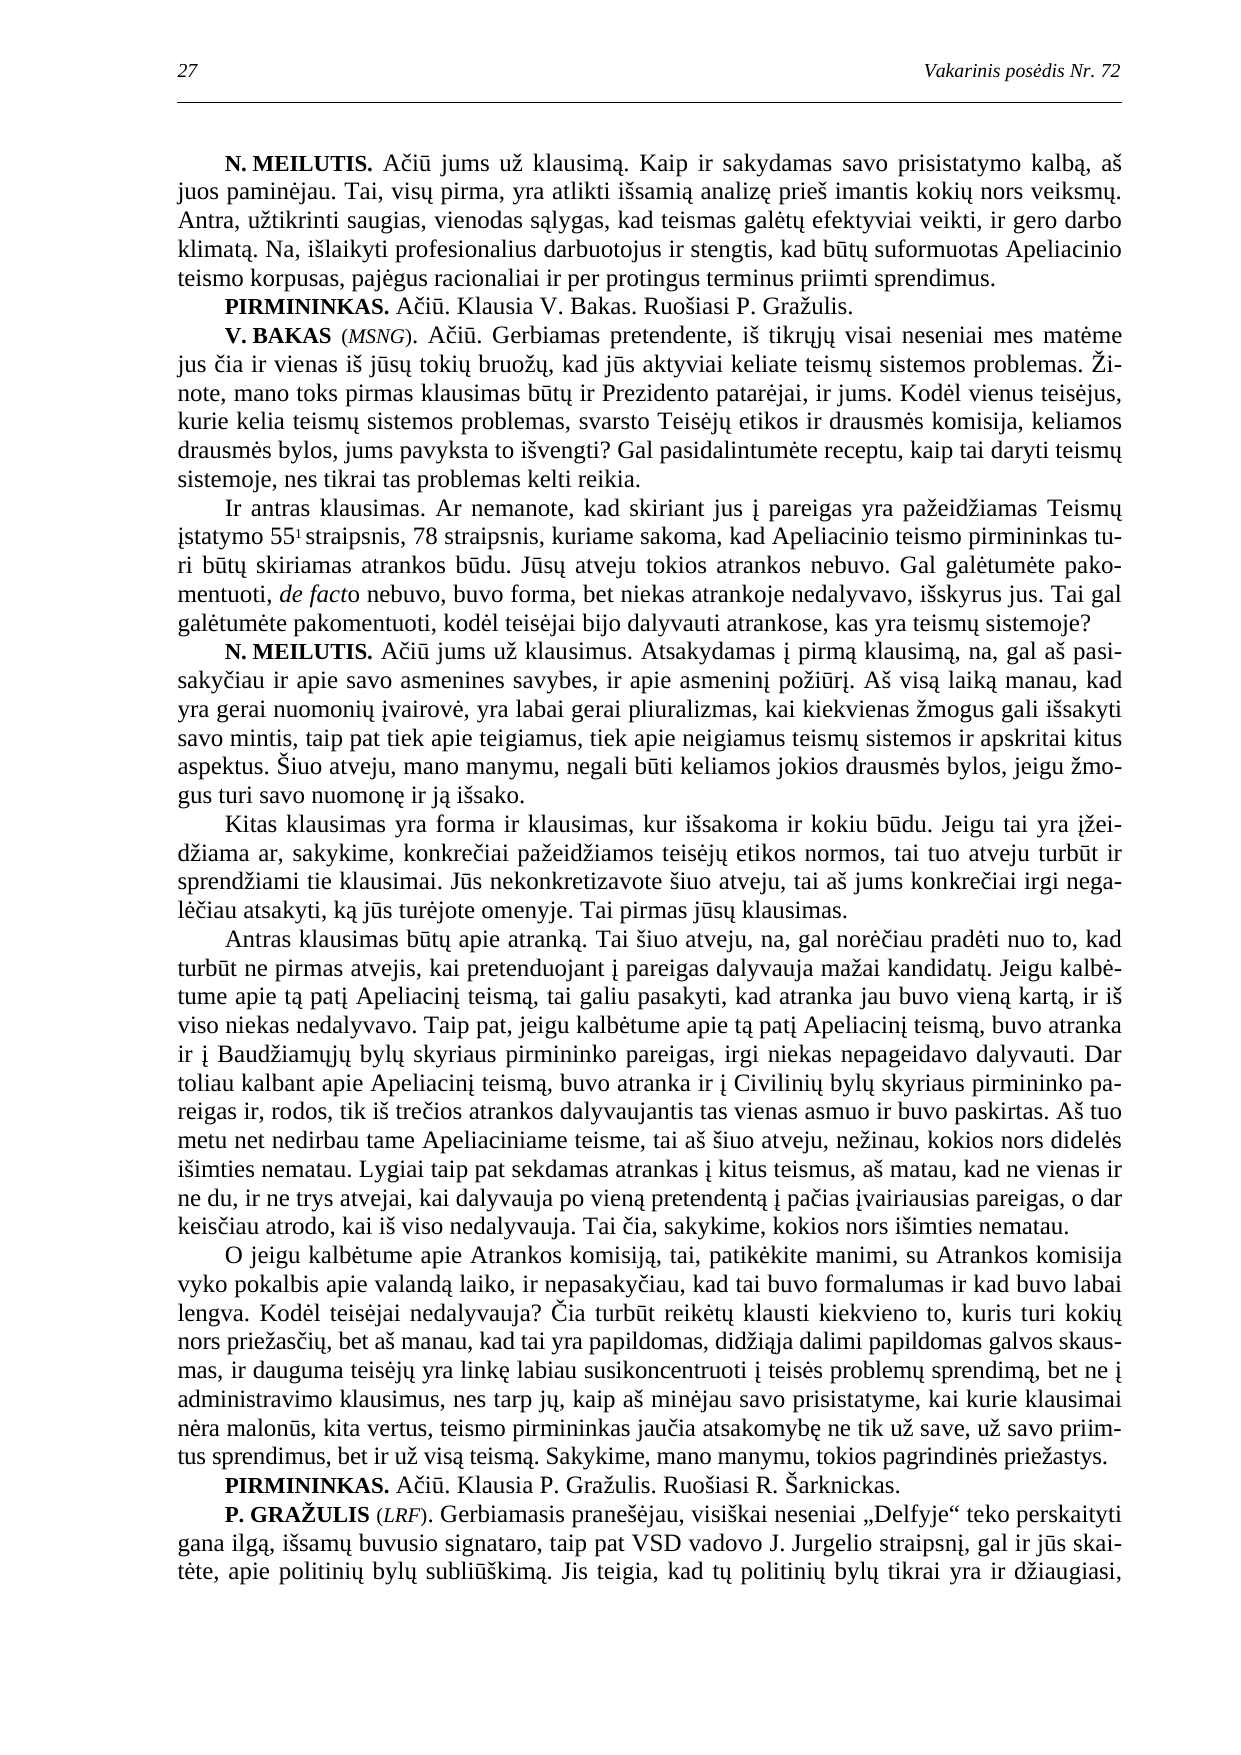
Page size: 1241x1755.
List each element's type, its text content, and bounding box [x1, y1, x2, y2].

text Ki­tas klau­si­mas yra for­ma ir klau­si­mas, kur iš­sa­ko­ma ir ko­kiu bū­du. Jei­gu tai yra įžei­džia­ma ar, sa­ky­ki­me, kon­kre­čiai pa­žei­džia­mos tei­sė­jų eti­kos nor­mos, tai tuo at­ve­ju tur­būt ir spren­džia­mi tie klau­si­mai. Jūs ne­kon­kre­ti­za­vo­te šiuo at­ve­ju, tai aš jums kon­kre­čiai ir­gi ne­ga­lė­čiau at­sa­ky­ti, ką jūs tu­rė­jo­te ome­ny­je. Tai pir­mas jū­sų klau­si­mas. [177, 809, 1122, 924]
text O jei­gu kal­bė­tu­me apie At­ran­kos ko­mi­si­ją, tai, pa­ti­kė­ki­te ma­ni­mi, su At­ran­kos ko­mi­si­ja vy­ko po­kal­bis apie va­lan­dą lai­ko, ir ne­pa­sa­ky­čiau, kad tai bu­vo for­ma­lu­mas ir kad bu­vo la­bai leng­va. Ko­dėl tei­sė­jai ne­da­ly­vau­ja? Čia tur­būt rei­kė­tų klaus­ti kiek­vie­no to, ku­ris tu­ri ko­kių nors prie­žas­čių, bet aš ma­nau, kad tai yra pa­pil­do­mas, di­dži­ą­ja da­li­mi pa­pil­do­mas gal­vos skaus­mas, ir dau­gu­ma tei­sė­jų yra lin­kę la­biau su­si­kon­cen­truo­ti į tei­sės pro­ble­mų spren­di­mą, bet ne į ad­mi­nist­ra­vi­mo klau­si­mus, nes tarp jų, kaip aš mi­nė­jau sa­vo pri­sis­ta­ty­me, kai ku­rie klau­si­mai nė­ra ma­lo­nūs, ki­ta ver­tus, teis­mo pir­mi­nin­kas jau­čia at­sa­ko­my­bę ne tik už sa­ve, už sa­vo pri­im­tus spren­di­mus, bet ir už vi­są teis­mą. Sa­ky­ki­me, ma­no ma­ny­mu, to­kios pa­grin­di­nės prie­žas­tys. [177, 1240, 1122, 1470]
text Ir ant­ras klau­si­mas. Ar ne­ma­no­te, kad ski­riant jus į pa­rei­gas yra pa­žei­džia­mas Teis­mų įsta­ty­mo 551 straips­nis, 78 straips­nis, ku­ria­me sa­ko­ma, kad Ape­lia­ci­nio teis­mo pir­mi­nin­kas tu­ri bū­tų ski­ria­mas at­ran­kos bū­du. Jū­sų at­ve­ju to­kios at­ran­kos ne­bu­vo. Gal ga­lė­tu­mė­te pa­ko­men­tuo­ti, de fac­to ne­bu­vo, bu­vo for­ma, bet nie­kas at­ran­ko­je ne­da­ly­va­vo, iš­sky­rus jus. Tai gal ga­lė­tu­mė­te pa­ko­men­tuo­ti, ko­dėl tei­sė­jai bi­jo da­ly­vau­ti at­ran­ko­se, kas yra teis­mų sis­te­mo­je? [177, 493, 1122, 636]
text PIRMININKAS. Ačiū. Klau­sia V. Ba­kas. Ruo­šia­si P. Gra­žu­lis. [177, 291, 1122, 320]
text N. MEILUTIS. Ačiū jums už klau­si­mą. Kaip ir sa­ky­da­mas sa­vo pri­sis­ta­ty­mo kal­bą, aš juos pa­mi­nė­jau. Tai, vi­sų pir­ma, yra at­lik­ti iš­sa­mią ana­li­zę prieš iman­tis ko­kių nors veiks­mų. An­tra, už­tik­rin­ti sau­gias, vie­no­das są­ly­gas, kad teis­mas ga­lė­tų efek­ty­viai veik­ti, ir ge­ro dar­bo kli­ma­tą. Na, iš­lai­ky­ti pro­fe­sio­na­lius dar­buo­to­jus ir steng­tis, kad bū­tų su­for­muo­tas Ape­lia­ci­nio teis­mo kor­pu­sas, pa­jė­gus ra­cio­na­liai ir per pro­tin­gus ter­mi­nus pri­im­ti spren­di­mus. [177, 148, 1122, 291]
text V. BAKAS (MSNG). Ačiū. Ger­bia­mas pre­ten­den­te, iš tik­rų­jų vi­sai ne­se­niai mes ma­tė­me jus čia ir vie­nas iš jū­sų to­kių bruo­žų, kad jūs ak­ty­viai ke­lia­te teis­mų sis­te­mos pro­ble­mas. Ži­no­te, ma­no toks pir­mas klau­si­mas bū­tų ir Pre­zi­den­to pa­ta­rė­jai, ir jums. Ko­dėl vie­nus tei­sė­jus, ku­rie ke­lia teis­mų sis­te­mos pro­ble­mas, svars­to Tei­sė­jų eti­kos ir draus­mės ko­mi­si­ja, ke­lia­mos draus­mės by­los, jums pa­vyks­ta to iš­veng­ti? Gal pa­si­da­lin­tu­mė­te re­cep­tu, kaip tai da­ry­ti teis­mų sis­te­mo­je, nes tik­rai tas pro­ble­mas kel­ti rei­kia. [177, 320, 1122, 493]
text PIRMININKAS. Ačiū. Klau­sia P. Gra­žu­lis. Ruo­šia­si R. Šar­knic­kas. [177, 1470, 1122, 1499]
text P. GRAŽULIS (LRF). Ger­bia­ma­sis pra­ne­šė­jau, vi­siš­kai ne­se­niai „Del­fy­je“ te­ko per­skai­ty­ti ga­na il­gą, iš­sa­mų bu­vu­sio sig­na­ta­ro, taip pat VSD va­do­vo J. Jur­ge­lio straips­nį, gal ir jūs skai­tė­te, apie po­li­ti­nių by­lų su­bliūš­ki­mą. Jis tei­gia, kad tų po­li­ti­nių by­lų tik­rai yra ir džiau­gia­si, [177, 1499, 1122, 1585]
text N. MEILUTIS. Ačiū jums už klau­si­mus. At­sa­ky­da­mas į pir­mą klau­si­mą, na, gal aš pa­si­sa­ky­čiau ir apie sa­vo as­me­ni­nes sa­vy­bes, ir apie as­me­ni­nį po­žiū­rį. Aš vi­są lai­ką ma­nau, kad yra ge­rai nuo­mo­nių įvai­ro­vė, yra la­bai ge­rai pliu­ra­liz­mas, kai kiek­vie­nas žmo­gus ga­li iš­sa­ky­ti sa­vo min­tis, taip pat tiek apie tei­gia­mus, tiek apie nei­gia­mus teis­mų sis­te­mos ir ap­skri­tai ki­tus as­pek­tus. Šiuo at­ve­ju, ma­no ma­ny­mu, ne­ga­li bū­ti ke­lia­mos jo­kios draus­mės by­los, jei­gu žmo­gus tu­ri sa­vo nuo­mo­nę ir ją iš­sa­ko. [177, 636, 1122, 809]
text Ant­ras klau­si­mas bū­tų apie at­ran­ką. Tai šiuo at­ve­ju, na, gal no­rė­čiau pra­dė­ti nuo to, kad tur­būt ne pir­mas at­ve­jis, kai pre­ten­duo­jant į pa­rei­gas da­ly­vau­ja ma­žai kan­di­da­tų. Jei­gu kal­bė­tu­me apie tą pa­tį Ape­lia­ci­nį teis­mą, tai ga­liu pa­sa­ky­ti, kad at­ran­ka jau bu­vo vie­ną kar­tą, ir iš vi­so nie­kas ne­da­ly­va­vo. Taip pat, jei­gu kal­bė­tu­me apie tą pa­tį Ape­lia­ci­nį teis­mą, bu­vo at­ran­ka ir į Bau­džia­mų­jų by­lų sky­riaus pir­mi­nin­ko pa­rei­gas, ir­gi nie­kas ne­pa­gei­da­vo da­ly­vau­ti. Dar to­liau kal­bant apie Ape­lia­ci­nį teis­mą, bu­vo at­ran­ka ir į Ci­vi­li­nių by­lų sky­riaus pir­mi­nin­ko pa­rei­gas ir, ro­dos, tik iš tre­čios at­ran­kos da­ly­vau­jan­tis tas vie­nas as­muo ir bu­vo pa­skir­tas. Aš tuo me­tu net ne­dir­bau ta­me Ape­lia­ci­nia­me teis­me, tai aš šiuo at­ve­ju, ne­ži­nau, ko­kios nors di­de­lės iš­im­ties ne­ma­tau. Ly­giai taip pat sek­da­mas at­ran­kas į ki­tus teis­mus, aš ma­tau, kad ne vie­nas ir ne du, ir ne trys at­ve­jai, kai da­ly­vau­ja po vie­ną pre­ten­den­tą į pa­čias įvai­riau­sias pa­rei­gas, o dar keis­čiau at­ro­do, kai iš vi­so ne­da­ly­vau­ja. Tai čia, sa­ky­ki­me, ­ko­kios nors iš­im­ties ne­ma­tau. [177, 924, 1122, 1240]
